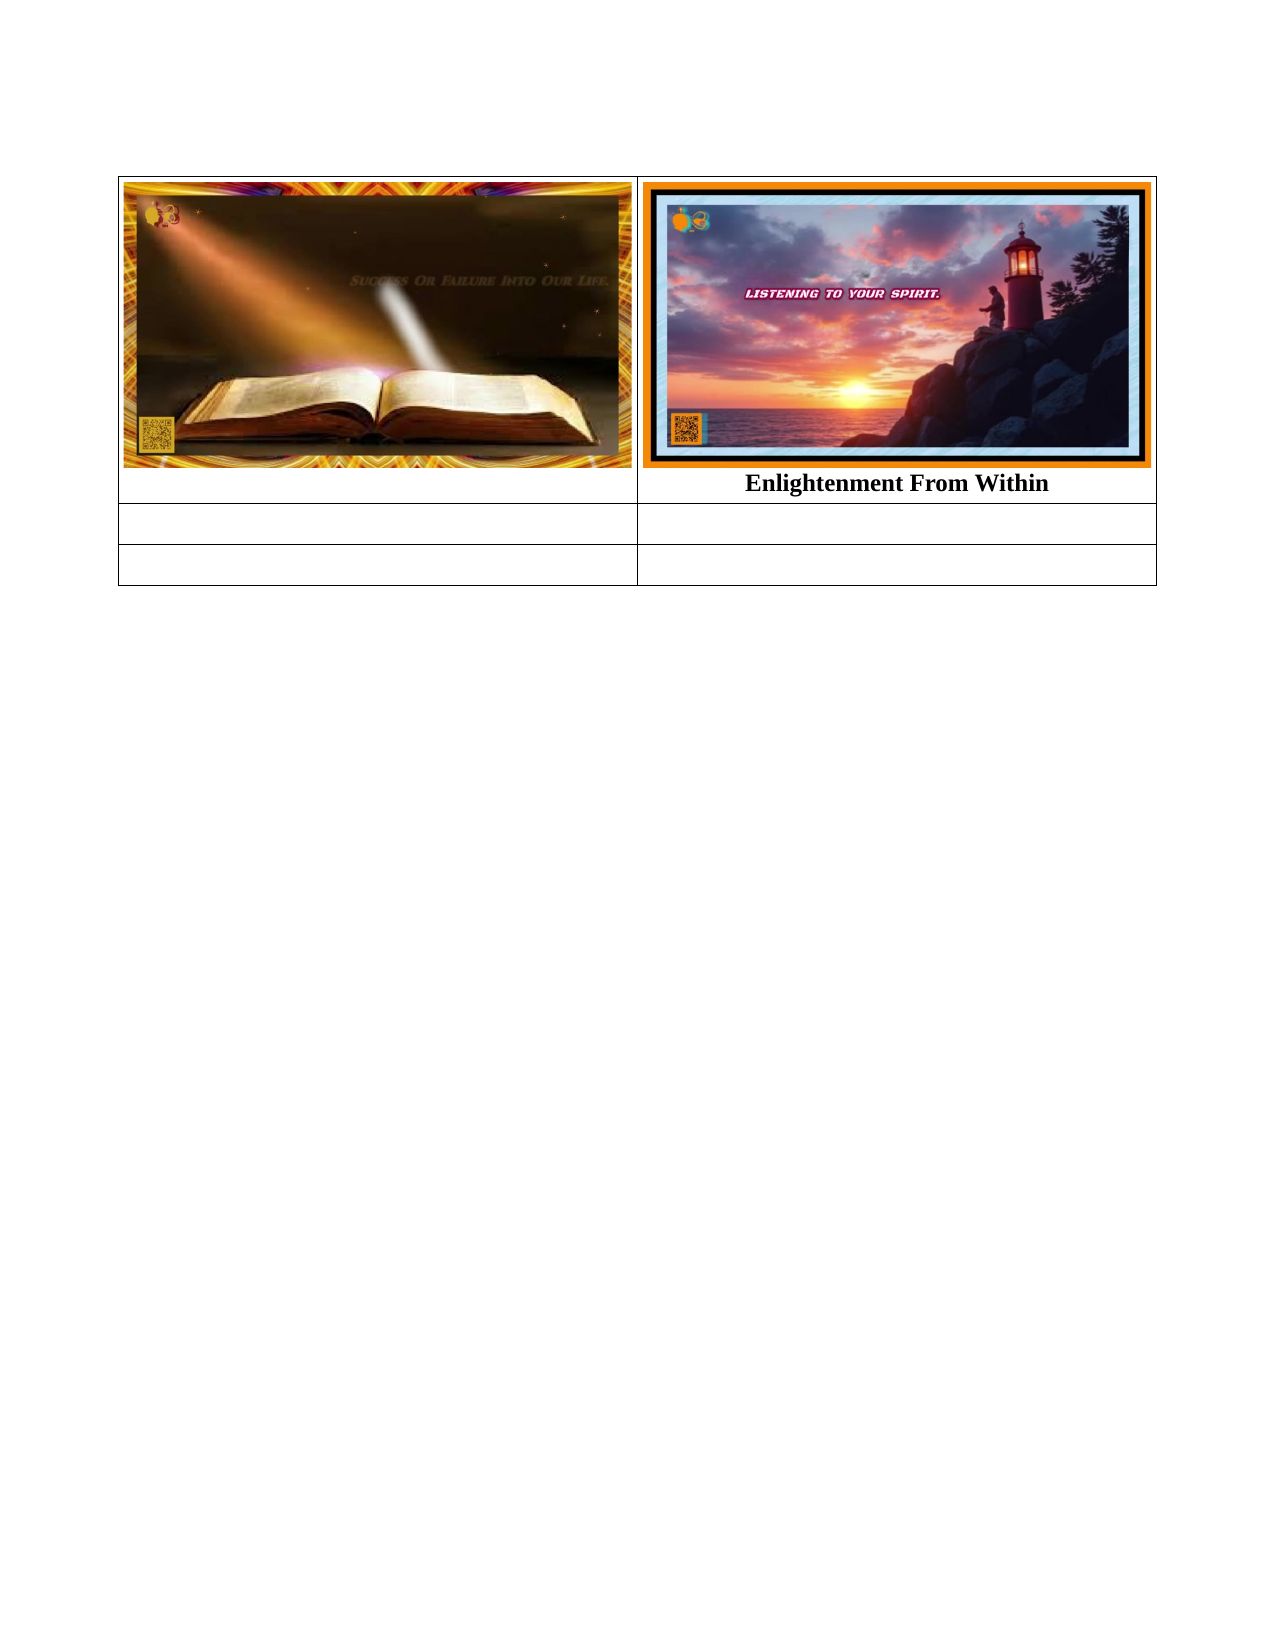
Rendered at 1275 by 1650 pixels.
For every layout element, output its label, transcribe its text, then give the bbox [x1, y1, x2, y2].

table_header Enlightenment From Within [638, 177, 1156, 502]
table_cell [638, 504, 1156, 544]
table_cell [119, 504, 637, 544]
table_header [119, 177, 637, 502]
table_cell [638, 545, 1156, 585]
table_cell [119, 545, 637, 585]
picture [643, 182, 1152, 468]
picture [123, 182, 632, 468]
